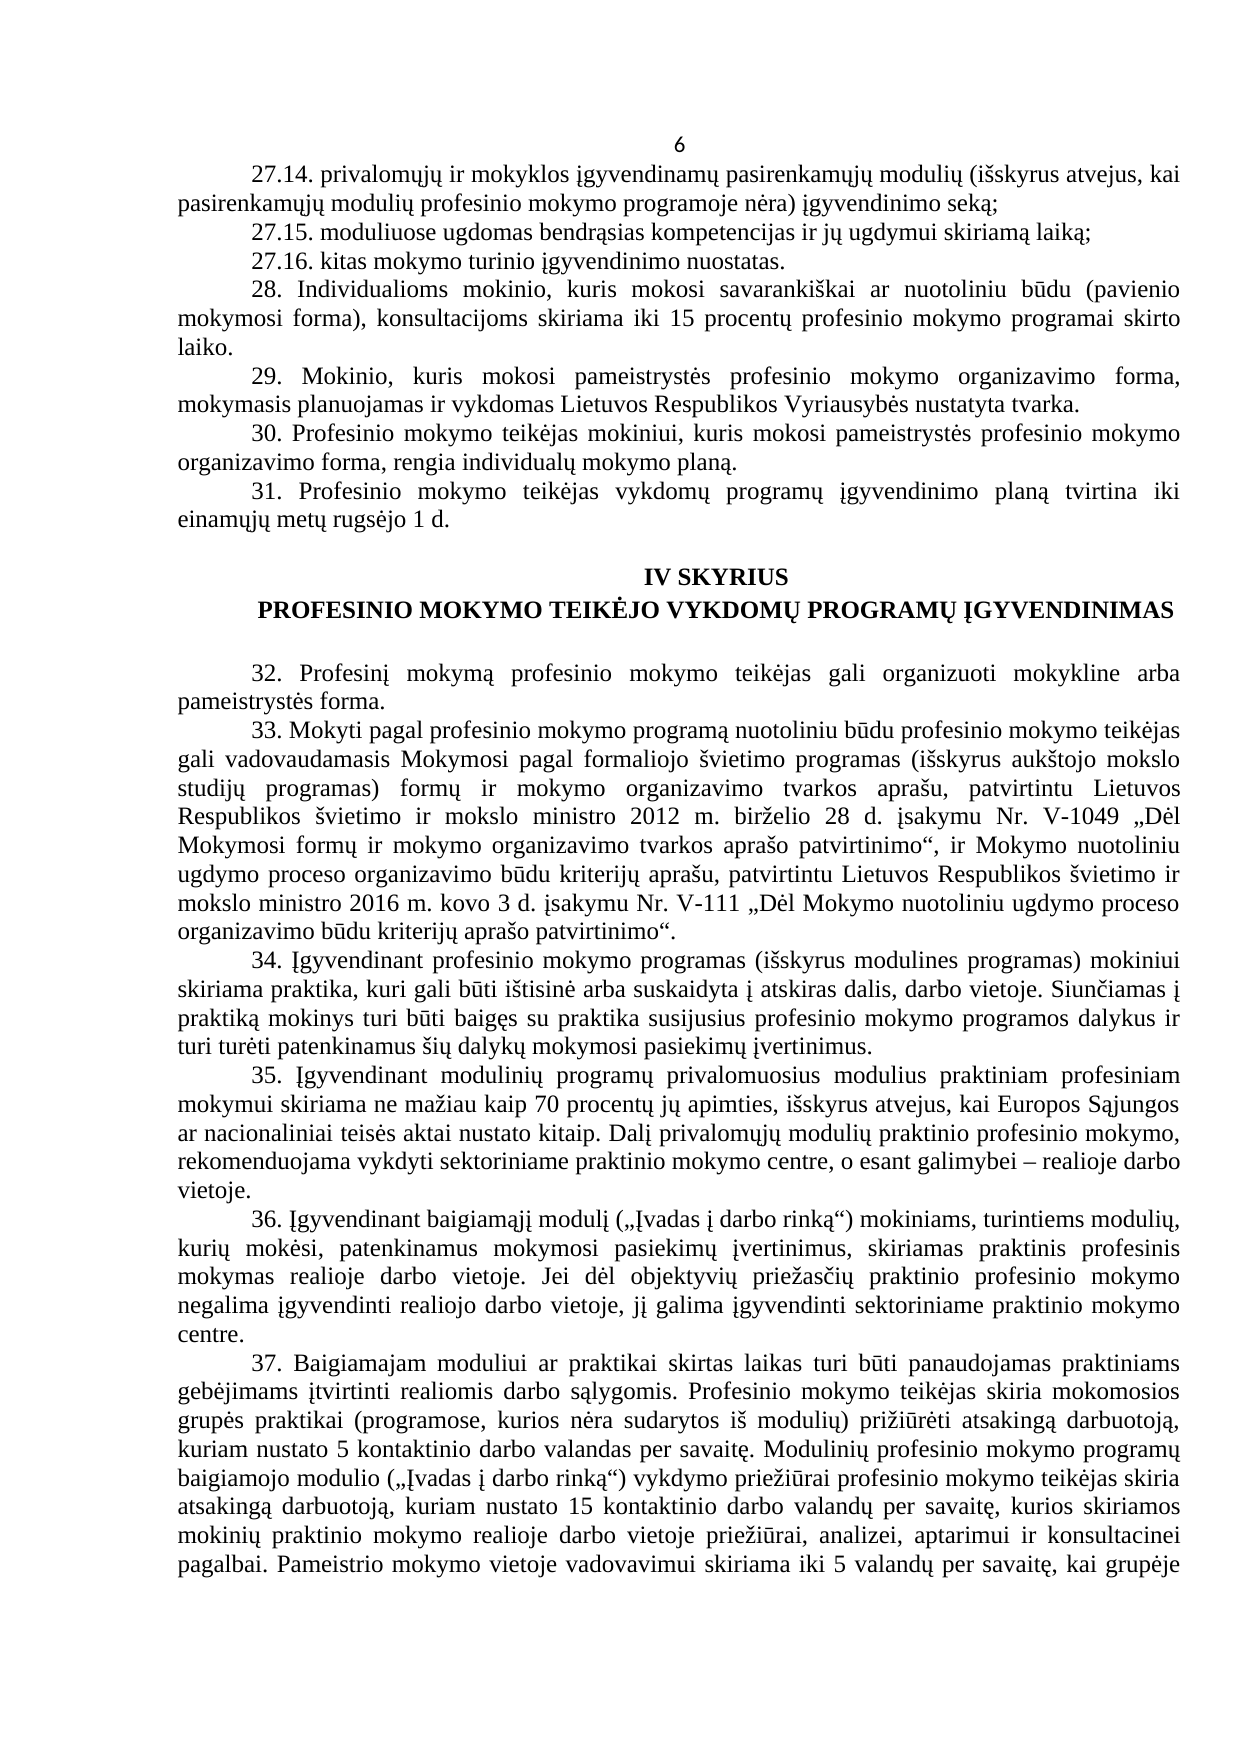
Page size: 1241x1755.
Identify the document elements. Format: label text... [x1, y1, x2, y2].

text 33. Mokyti pagal profesinio mokymo programą nuotoliniu būdu profesinio mokymo teikėjas gali vadovaudamasis Mokymosi pagal formaliojo švietimo programas (išskyrus aukštojo mokslo studijų programas) formų ir mokymo organizavimo tvarkos aprašu, patvirtintu Lietuvos Respublikos švietimo ir mokslo ministro 2012 m. birželio 28 d. įsakymu Nr. V-1049 „Dėl Mokymosi formų ir mokymo organizavimo tvarkos aprašo patvirtinimo“, ir Mokymo nuotoliniu ugdymo proceso organizavimo būdu kriterijų aprašu, patvirtintu Lietuvos Respublikos švietimo ir mokslo ministro 2016 m. kovo 3 d. įsakymu Nr. V-111 „Dėl Mokymo nuotoliniu ugdymo proceso organizavimo būdu kriterijų aprašo patvirtinimo“. [177, 715, 1181, 945]
text 27.15. moduliuose ugdomas bendrąsias kompetencijas ir jų ugdymui skiriamą laiką; [177, 217, 1181, 246]
text 35. Įgyvendinant modulinių programų privalomuosius modulius praktiniam profesiniam mokymui skiriama ne mažiau kaip 70 procentų jų apimties, išskyrus atvejus, kai Europos Sąjungos ar nacionaliniai teisės aktai nustato kitaip. Dalį privalomųjų modulių praktinio profesinio mokymo, rekomenduojama vykdyti sektoriniame praktinio mokymo centre, o esant galimybei – realioje darbo vietoje. [177, 1060, 1181, 1204]
text 29. Mokinio, kuris mokosi pameistrystės profesinio mokymo organizavimo forma, mokymasis planuojamas ir vykdomas Lietuvos Respublikos Vyriausybės nustatyta tvarka. [177, 361, 1181, 418]
text 30. Profesinio mokymo teikėjas mokiniui, kuris mokosi pameistrystės profesinio mokymo organizavimo forma, rengia individualų mokymo planą. [177, 418, 1181, 476]
text 27.14. privalomųjų ir mokyklos įgyvendinamų pasirenkamųjų modulių (išskyrus atvejus, kai pasirenkamųjų modulių profesinio mokymo programoje nėra) įgyvendinimo seką; [177, 159, 1181, 217]
text 37. Baigiamajam moduliui ar praktikai skirtas laikas turi būti panaudojamas praktiniams gebėjimams įtvirtinti realiomis darbo sąlygomis. Profesinio mokymo teikėjas skiria mokomosios grupės praktikai (programose, kurios nėra sudarytos iš modulių) prižiūrėti atsakingą darbuotoją, kuriam nustato 5 kontaktinio darbo valandas per savaitę. Modulinių profesinio mokymo programų baigiamojo modulio („Įvadas į darbo rinką“) vykdymo priežiūrai profesinio mokymo teikėjas skiria atsakingą darbuotoją, kuriam nustato 15 kontaktinio darbo valandų per savaitę, kurios skiriamos mokinių praktinio mokymo realioje darbo vietoje priežiūrai, analizei, aptarimui ir konsultacinei pagalbai. Pameistrio mokymo vietoje vadovavimui skiriama iki 5 valandų per savaitę, kai grupėje [177, 1348, 1181, 1578]
text 31. Profesinio mokymo teikėjas vykdomų programų įgyvendinimo planą tvirtina iki einamųjų metų rugsėjo 1 d. [177, 476, 1181, 533]
text IV SKYRIUS [177, 562, 1181, 591]
text 32. Profesinį mokymą profesinio mokymo teikėjas gali organizuoti mokykline arba pameistrystės forma. [177, 658, 1181, 715]
text 28. Individualioms mokinio, kuris mokosi savarankiškai ar nuotoliniu būdu (pavienio mokymosi forma), konsultacijoms skiriama iki 15 procentų profesinio mokymo programai skirto laiko. [177, 274, 1181, 361]
text 27.16. kitas mokymo turinio įgyvendinimo nuostatas. [177, 246, 1181, 274]
text PROFESINIO MOKYMO TEIKĖJO VYKDOMŲ PROGRAMŲ ĮGYVENDINIMAS [177, 595, 1181, 624]
text 36. Įgyvendinant baigiamąjį modulį („Įvadas į darbo rinką“) mokiniams, turintiems modulių, kurių mokėsi, patenkinamus mokymosi pasiekimų įvertinimus, skiriamas praktinis profesinis mokymas realioje darbo vietoje. Jei dėl objektyvių priežasčių praktinio profesinio mokymo negalima įgyvendinti realiojo darbo vietoje, jį galima įgyvendinti sektoriniame praktinio mokymo centre. [177, 1204, 1181, 1348]
text 34. Įgyvendinant profesinio mokymo programas (išskyrus modulines programas) mokiniui skiriama praktika, kuri gali būti ištisinė arba suskaidyta į atskiras dalis, darbo vietoje. Siunčiamas į praktiką mokinys turi būti baigęs su praktika susijusius profesinio mokymo programos dalykus ir turi turėti patenkinamus šių dalykų mokymosi pasiekimų įvertinimus. [177, 945, 1181, 1060]
